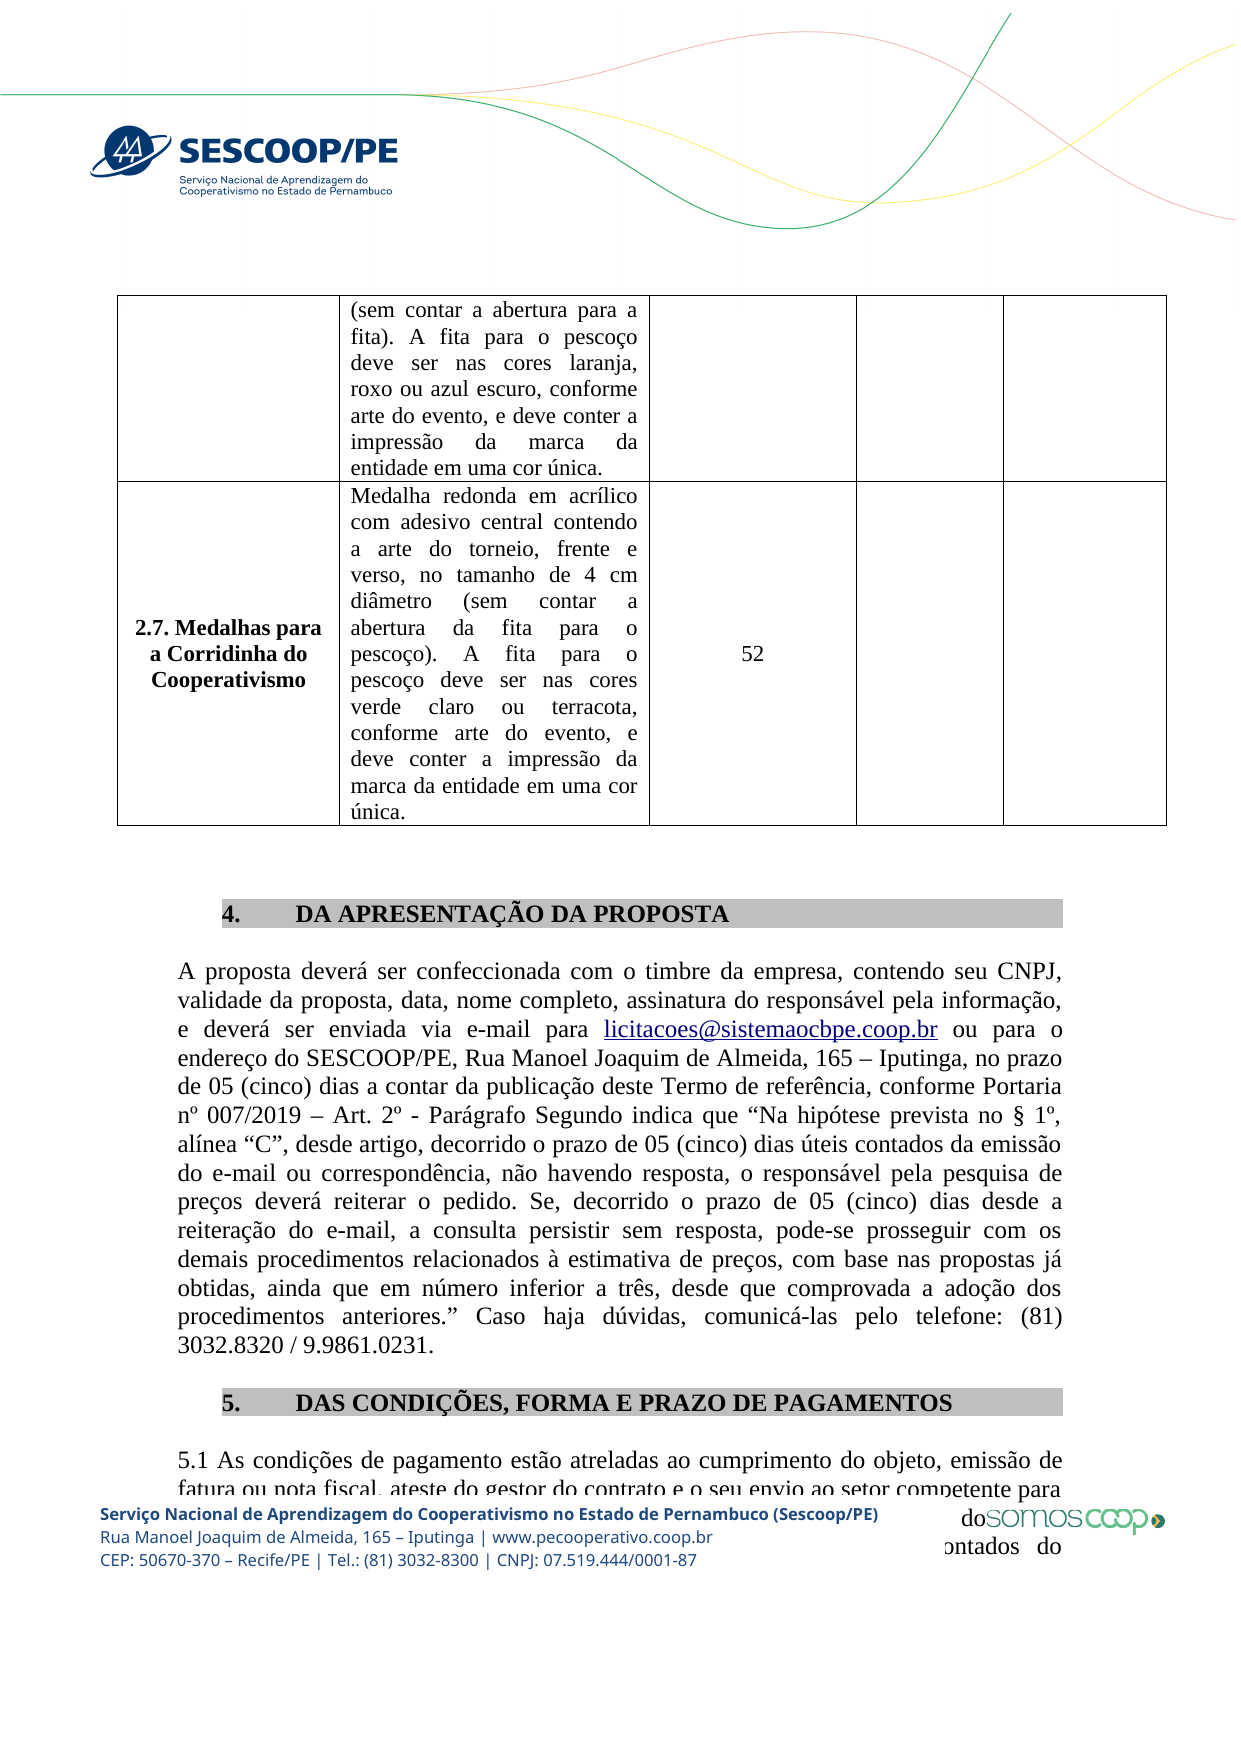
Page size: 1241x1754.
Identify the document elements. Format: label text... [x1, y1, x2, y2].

table_cell [857, 482, 1003, 824]
text 5.1 As condições de pagamento estão atreladas ao cumprimento do objeto, emissão de fatura ou nota fiscal, ateste do gestor do contrato e o seu envio ao setor competente para quitação da obrigação perante o contratado (GEOP). No âmbito do SESCOOP/PE, o pagamento é processado em até dez dias úteis, contados do recebimento da documentação fiscal. [177, 1445, 1063, 1589]
text A proposta deverá ser confeccionada com o timbre da empresa, contendo seu CNPJ, validade da proposta, data, nome completo, assinatura do responsável pela informação, e deverá ser enviada via e-mail para licitacoes@sistemaocbpe.coop.br ou para o endereço do SESCOOP/PE, Rua Manoel Joaquim de Almeida, 165 – Iputinga, no prazo de 05 (cinco) dias a contar da publicação deste Termo de referência, conforme Portaria nº 007/2019 – Art. 2º - Parágrafo Segundo indica que “Na hipótese prevista no § 1º, alínea “C”, desde artigo, decorrido o prazo de 05 (cinco) dias úteis contados da emissão do e-mail ou correspondência, não havendo resposta, o responsável pela pesquisa de preços deverá reiterar o pedido. Se, decorrido o prazo de 05 (cinco) dias desde a reiteração do e-mail, a consulta persistir sem resposta, pode-se prosseguir com os demais procedimentos relacionados à estimativa de preços, com base nas propostas já obtidas, ainda que em número inferior a três, desde que comprovada a adoção dos procedimentos anteriores.” Caso haja dúvidas, comunicá-las pelo telefone: (81) 3032.8320 / 9.9861.0231. [177, 928, 1063, 1359]
table_cell Medalha redonda em acrílico com adesivo central contendo a arte do torneio, frente e verso, no tamanho de 4 cm diâmetro (sem contar a abertura da fita para o pescoço). A fita para o pescoço deve ser nas cores verde claro ou terracota, conforme arte do evento, e deve conter a impressão da marca da entidade em uma cor única. [340, 482, 649, 824]
table_cell [1004, 309, 1166, 481]
table_cell 61 [650, 309, 856, 481]
table_cell 52 [650, 482, 856, 824]
table_cell Medalha em metal, dourada, borda decorada em relevo, com 2mm de espessura, adesivação da arte do Torneio no centro e banho de resina, mínimo de 6 cm de diâmetro (sem contar a abertura para a fita). A fita para o pescoço deve ser nas cores laranja, roxo ou azul escuro, conforme arte do evento, e deve conter a impressão da marca da entidade em uma cor única. [340, 309, 649, 481]
list DA APRESENTAÇÃO DA PROPOSTA [222, 899, 1063, 928]
table_cell [1004, 482, 1166, 824]
list DAS CONDIÇÕES, FORMA E PRAZO DE PAGAMENTOS [222, 1388, 1063, 1416]
table_cell 2.6. Medalhas alusivas a Bronze para o II Torneio de Integração do Cooperativismo [118, 309, 339, 481]
table_cell 2.7. Medalhas para a Corridinha do Cooperativismo [118, 482, 339, 824]
table_cell [857, 309, 1003, 481]
